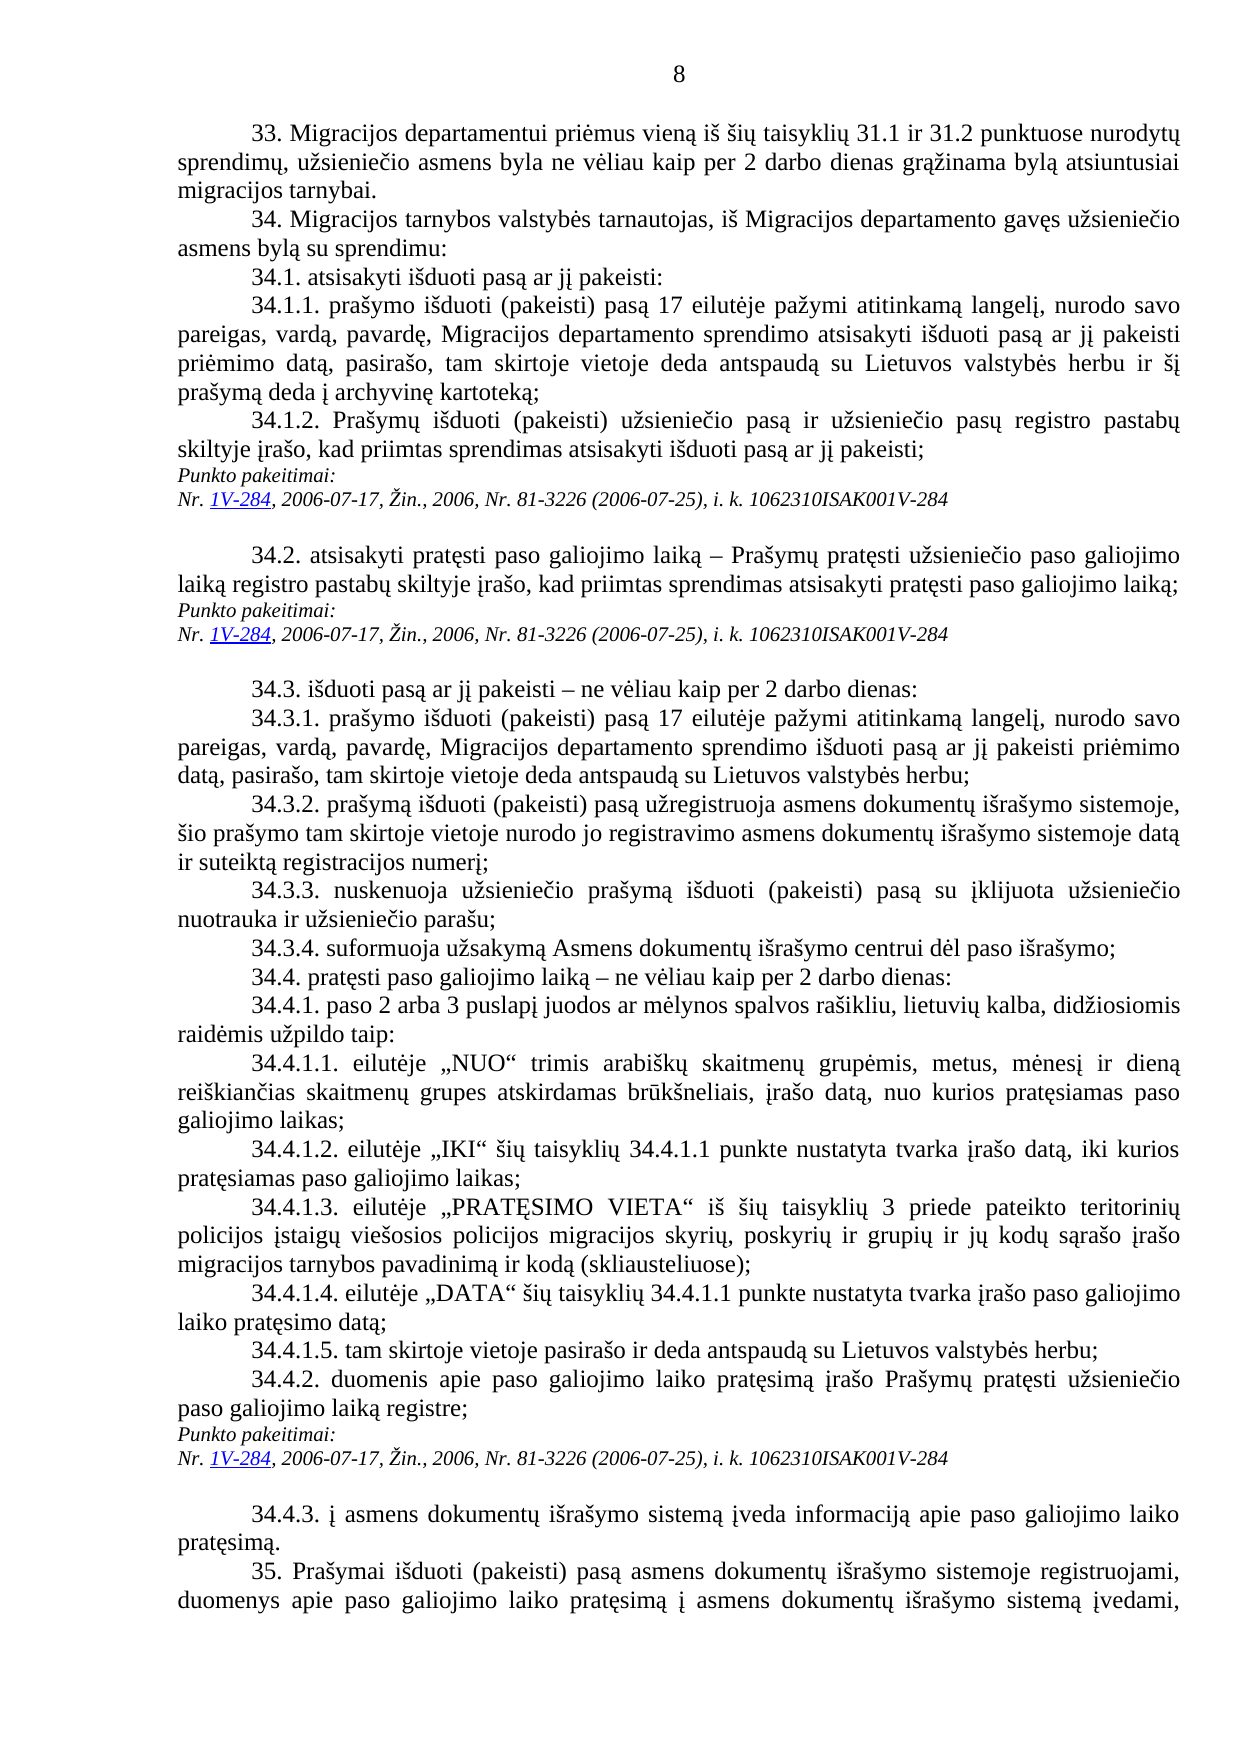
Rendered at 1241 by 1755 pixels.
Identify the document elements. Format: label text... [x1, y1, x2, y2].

text Punkto pakeitimai: [177, 463, 1181, 487]
text 34.4.2. duomenis apie paso galiojimo laiko pratęsimą įrašo Prašymų pratęsti užsieniečio paso galiojimo laiką registre; [177, 1364, 1181, 1422]
text Punkto pakeitimai: [177, 597, 1181, 622]
text 34.3.1. prašymo išduoti (pakeisti) pasą 17 eilutėje pažymi atitinkamą langelį, nurodo savo pareigas, vardą, pavardę, Migracijos departamento sprendimo išduoti pasą ar jį pakeisti priėmimo datą, pasirašo, tam skirtoje vietoje deda antspaudą su Lietuvos valstybės herbu; [177, 703, 1181, 789]
text 34.3.3. nuskenuoja užsieniečio prašymą išduoti (pakeisti) pasą su įklijuota užsieniečio nuotrauka ir užsieniečio parašu; [177, 876, 1181, 933]
text 33. Migracijos departamentui priėmus vieną iš šių taisyklių 31.1 ir 31.2 punktuose nurodytų sprendimų, užsieniečio asmens byla ne vėliau kaip per 2 darbo dienas grąžinama bylą atsiuntusiai migracijos tarnybai. [177, 118, 1181, 204]
text 34.4.1.2. eilutėje „IKI“ šių taisyklių 34.4.1.1 punkte nustatyta tvarka įrašo datą, iki kurios pratęsiamas paso galiojimo laikas; [177, 1134, 1181, 1192]
text 34.3. išduoti pasą ar jį pakeisti – ne vėliau kaip per 2 darbo dienas: [177, 674, 1181, 703]
text 34.1. atsisakyti išduoti pasą ar jį pakeisti: [177, 262, 1181, 291]
text 34.3.2. prašymą išduoti (pakeisti) pasą užregistruoja asmens dokumentų išrašymo sistemoje, šio prašymo tam skirtoje vietoje nurodo jo registravimo asmens dokumentų išrašymo sistemoje datą ir suteiktą registracijos numerį; [177, 789, 1181, 876]
text 34.3.4. suformuoja užsakymą Asmens dokumentų išrašymo centrui dėl paso išrašymo; [177, 933, 1181, 962]
text 35. Prašymai išduoti (pakeisti) pasą asmens dokumentų išrašymo sistemoje registruojami, duomenys apie paso galiojimo laiko pratęsimą į asmens dokumentų išrašymo sistemą įvedami, [177, 1556, 1181, 1614]
text 34.4.1.5. tam skirtoje vietoje pasirašo ir deda antspaudą su Lietuvos valstybės herbu; [177, 1336, 1181, 1364]
text 34.4.1.4. eilutėje „DATA“ šių taisyklių 34.4.1.1 punkte nustatyta tvarka įrašo paso galiojimo laiko pratęsimo datą; [177, 1278, 1181, 1336]
text Nr. 1V-284, 2006-07-17, Žin., 2006, Nr. 81-3226 (2006-07-25), i. k. 1062310ISAK001V-284 [177, 487, 1181, 511]
text 34.2. atsisakyti pratęsti paso galiojimo laiką – Prašymų pratęsti užsieniečio paso galiojimo laiką registro pastabų skiltyje įrašo, kad priimtas sprendimas atsisakyti pratęsti paso galiojimo laiką; [177, 540, 1181, 597]
text 34.1.2. Prašymų išduoti (pakeisti) užsieniečio pasą ir užsieniečio pasų registro pastabų skiltyje įrašo, kad priimtas sprendimas atsisakyti išduoti pasą ar jį pakeisti; [177, 406, 1181, 463]
text 34.4.1.3. eilutėje „PRATĘSIMO VIETA“ iš šių taisyklių 3 priede pateikto teritorinių policijos įstaigų viešosios policijos migracijos skyrių, poskyrių ir grupių ir jų kodų sąrašo įrašo migracijos tarnybos pavadinimą ir kodą (skliausteliuose); [177, 1192, 1181, 1278]
text 34.1.1. prašymo išduoti (pakeisti) pasą 17 eilutėje pažymi atitinkamą langelį, nurodo savo pareigas, vardą, pavardę, Migracijos departamento sprendimo atsisakyti išduoti pasą ar jį pakeisti priėmimo datą, pasirašo, tam skirtoje vietoje deda antspaudą su Lietuvos valstybės herbu ir šį prašymą deda į archyvinę kartoteką; [177, 291, 1181, 406]
text 34.4. pratęsti paso galiojimo laiką – ne vėliau kaip per 2 darbo dienas: [177, 962, 1181, 991]
text Nr. 1V-284, 2006-07-17, Žin., 2006, Nr. 81-3226 (2006-07-25), i. k. 1062310ISAK001V-284 [177, 1446, 1181, 1470]
text 34.4.1.1. eilutėje „NUO“ trimis arabiškų skaitmenų grupėmis, metus, mėnesį ir dieną reiškiančias skaitmenų grupes atskirdamas brūkšneliais, įrašo datą, nuo kurios pratęsiamas paso galiojimo laikas; [177, 1048, 1181, 1134]
text 34. Migracijos tarnybos valstybės tarnautojas, iš Migracijos departamento gavęs užsieniečio asmens bylą su sprendimu: [177, 204, 1181, 262]
text Nr. 1V-284, 2006-07-17, Žin., 2006, Nr. 81-3226 (2006-07-25), i. k. 1062310ISAK001V-284 [177, 622, 1181, 646]
text Punkto pakeitimai: [177, 1422, 1181, 1446]
text 34.4.1. paso 2 arba 3 puslapį juodos ar mėlynos spalvos rašikliu, lietuvių kalba, didžiosiomis raidėmis užpildo taip: [177, 991, 1181, 1048]
text 34.4.3. į asmens dokumentų išrašymo sistemą įveda informaciją apie paso galiojimo laiko pratęsimą. [177, 1499, 1181, 1556]
